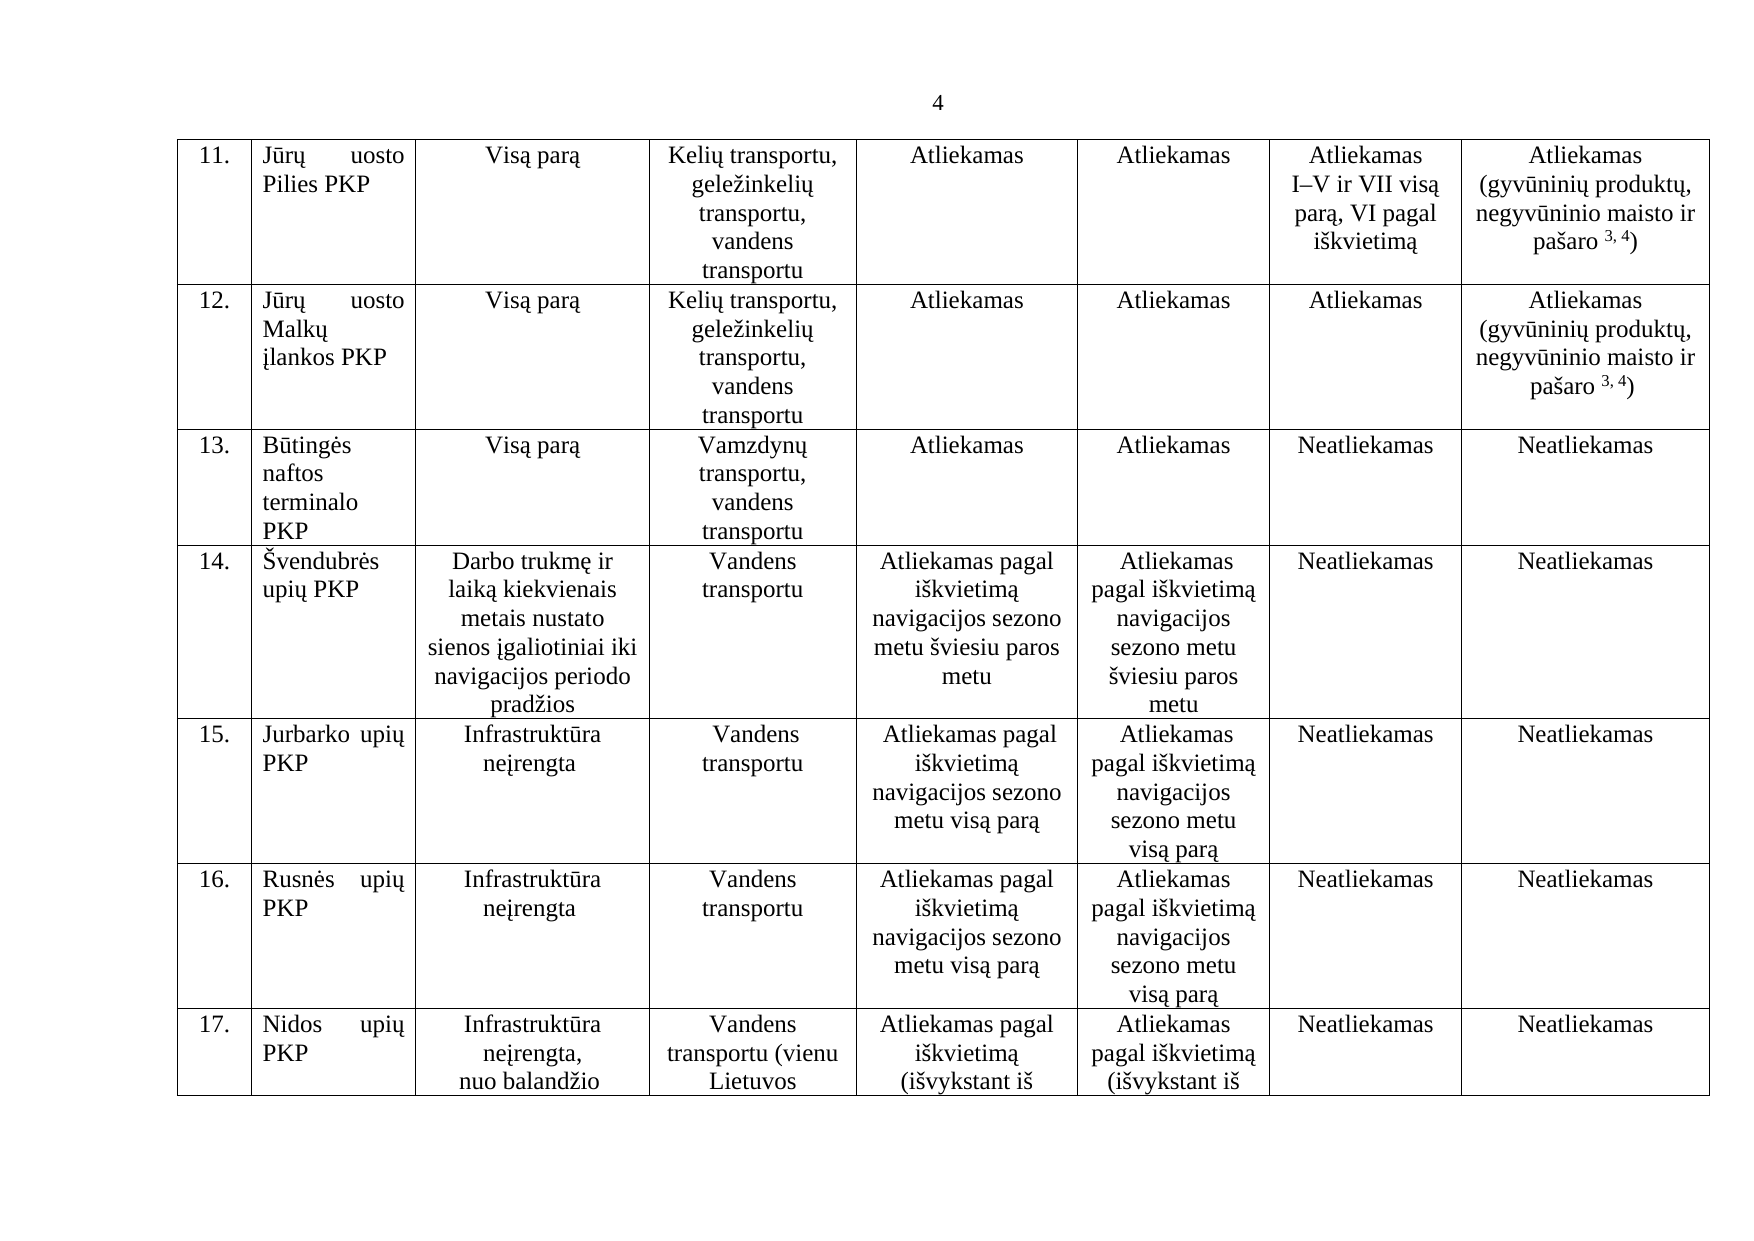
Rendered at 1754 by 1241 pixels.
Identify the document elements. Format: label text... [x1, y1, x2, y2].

table_cell Atliekamas pagal iškvietimą navigacijos sezono metu visą parą [1078, 719, 1269, 863]
table_cell Atliekamas pagal iškvietimą navigacijos sezono metu šviesiu paros metu [857, 546, 1077, 718]
table_cell 17. [178, 1009, 251, 1095]
table_cell Neatliekamas [1462, 430, 1709, 545]
table_cell Vandens transportu (vienu Lietuvos [650, 1009, 856, 1095]
table_cell Neatliekamas [1462, 1009, 1709, 1095]
table_cell Atliekamas [1078, 140, 1269, 284]
table_cell 13. [178, 430, 251, 545]
table_cell Būtingės naftos terminalo PKP [252, 430, 415, 545]
table_cell Atliekamas [857, 285, 1077, 429]
table_cell Atliekamas [857, 140, 1077, 284]
table_cell Atliekamas pagal iškvietimą navigacijos sezono metu visą parą [1078, 864, 1269, 1008]
table_cell 16. [178, 864, 251, 1008]
table_cell Visą parą [416, 285, 649, 429]
table_cell Atliekamas pagal iškvietimą navigacijos sezono metu visą parą [857, 719, 1077, 863]
table_cell Neatliekamas [1270, 719, 1461, 863]
table_cell Atliekamas I–V ir VII visą parą, VI pagal iškvietimą [1270, 140, 1461, 284]
table_cell 12. [178, 285, 251, 429]
table_cell Neatliekamas [1462, 546, 1709, 718]
table_cell Jūrų uosto Malkų įlankos PKP [252, 285, 415, 429]
table_cell Atliekamas pagal iškvietimą (išvykstant iš [857, 1009, 1077, 1095]
table_cell Neatliekamas [1462, 719, 1709, 863]
table_cell Jūrų uosto Pilies PKP [252, 140, 415, 284]
table_cell Neatliekamas [1270, 546, 1461, 718]
table_cell Atliekamas pagal iškvietimą (išvykstant iš [1078, 1009, 1269, 1095]
table_cell Atliekamas (gyvūninių produktų, negyvūninio maisto ir pašaro 3, 4) [1462, 140, 1709, 284]
table_cell Atliekamas pagal iškvietimą navigacijos sezono metu visą parą [857, 864, 1077, 1008]
table_cell 11. [178, 140, 251, 284]
table_cell Neatliekamas [1270, 1009, 1461, 1095]
table_cell Visą parą [416, 430, 649, 545]
table_cell Neatliekamas [1462, 864, 1709, 1008]
table_cell 15. [178, 719, 251, 863]
table_cell Rusnės upių PKP [252, 864, 415, 1008]
table_cell Jurbarko upių PKP [252, 719, 415, 863]
table_cell Vandens transportu [650, 546, 856, 718]
table_cell 14. [178, 546, 251, 718]
table_cell Nidos upių PKP [252, 1009, 415, 1095]
table_cell Infrastruktūra neįrengta [416, 864, 649, 1008]
table_cell Visą parą [416, 140, 649, 284]
table_cell Kelių transportu, geležinkelių transportu, vandens transportu [650, 140, 856, 284]
table_cell Atliekamas [857, 430, 1077, 545]
table_cell Atliekamas pagal iškvietimą navigacijos sezono metu šviesiu paros metu [1078, 546, 1269, 718]
table_cell Vamzdynų transportu, vandens transportu [650, 430, 856, 545]
table_cell Neatliekamas [1270, 864, 1461, 1008]
table_cell Atliekamas [1078, 430, 1269, 545]
table_cell Vandens transportu [650, 864, 856, 1008]
table_cell Atliekamas [1270, 285, 1461, 429]
table_cell Vandens transportu [650, 719, 856, 863]
table_cell Infrastruktūra neįrengta, nuo balandžio [416, 1009, 649, 1095]
table_cell Darbo trukmę ir laiką kiekvienais metais nustato sienos įgaliotiniai iki navigacijos periodo pradžios [416, 546, 649, 718]
table_cell Atliekamas (gyvūninių produktų, negyvūninio maisto ir pašaro 3, 4) [1462, 285, 1709, 429]
table_cell Atliekamas [1078, 285, 1269, 429]
table_cell Neatliekamas [1270, 430, 1461, 545]
table_cell Švendubrės upių PKP [252, 546, 415, 718]
table_cell Infrastruktūra neįrengta [416, 719, 649, 863]
table_cell Kelių transportu, geležinkelių transportu, vandens transportu [650, 285, 856, 429]
